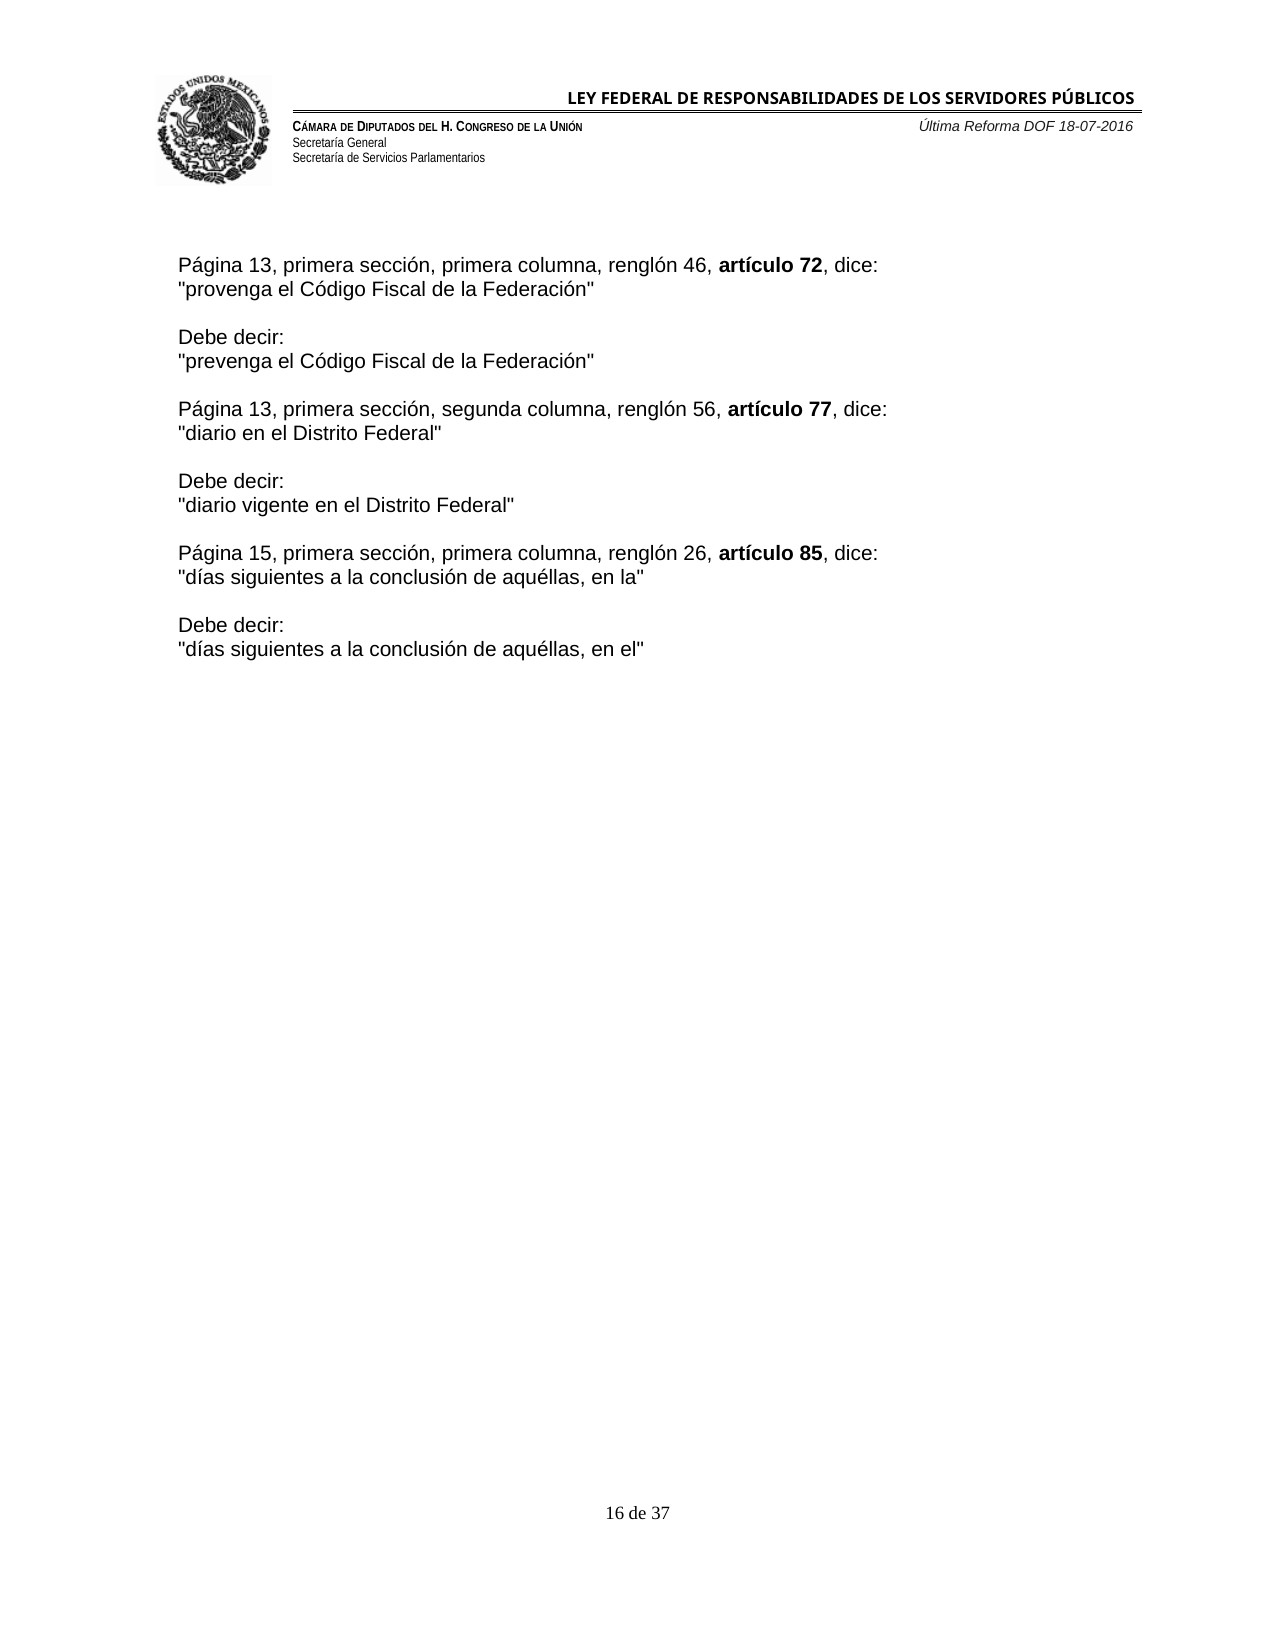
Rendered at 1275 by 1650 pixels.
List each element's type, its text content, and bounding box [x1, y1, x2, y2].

text "prevenga el Código Fiscal de la Federación" [148, 349, 1127, 373]
text Debe decir: [148, 325, 1127, 349]
text Página 15, primera sección, primera columna, renglón 26, artículo 85, dice: [148, 541, 1127, 564]
text "provenga el Código Fiscal de la Federación" [148, 277, 1127, 301]
text "diario vigente en el Distrito Federal" [148, 493, 1127, 517]
text Página 13, primera sección, segunda columna, renglón 56, artículo 77, dice: [148, 397, 1127, 421]
text "diario en el Distrito Federal" [148, 421, 1127, 445]
text "días siguientes a la conclusión de aquéllas, en la" [148, 564, 1127, 588]
text Debe decir: [148, 612, 1127, 636]
text "días siguientes a la conclusión de aquéllas, en el" [148, 636, 1127, 660]
text Página 13, primera sección, primera columna, renglón 46, artículo 72, dice: [148, 253, 1127, 277]
text Debe decir: [148, 469, 1127, 493]
